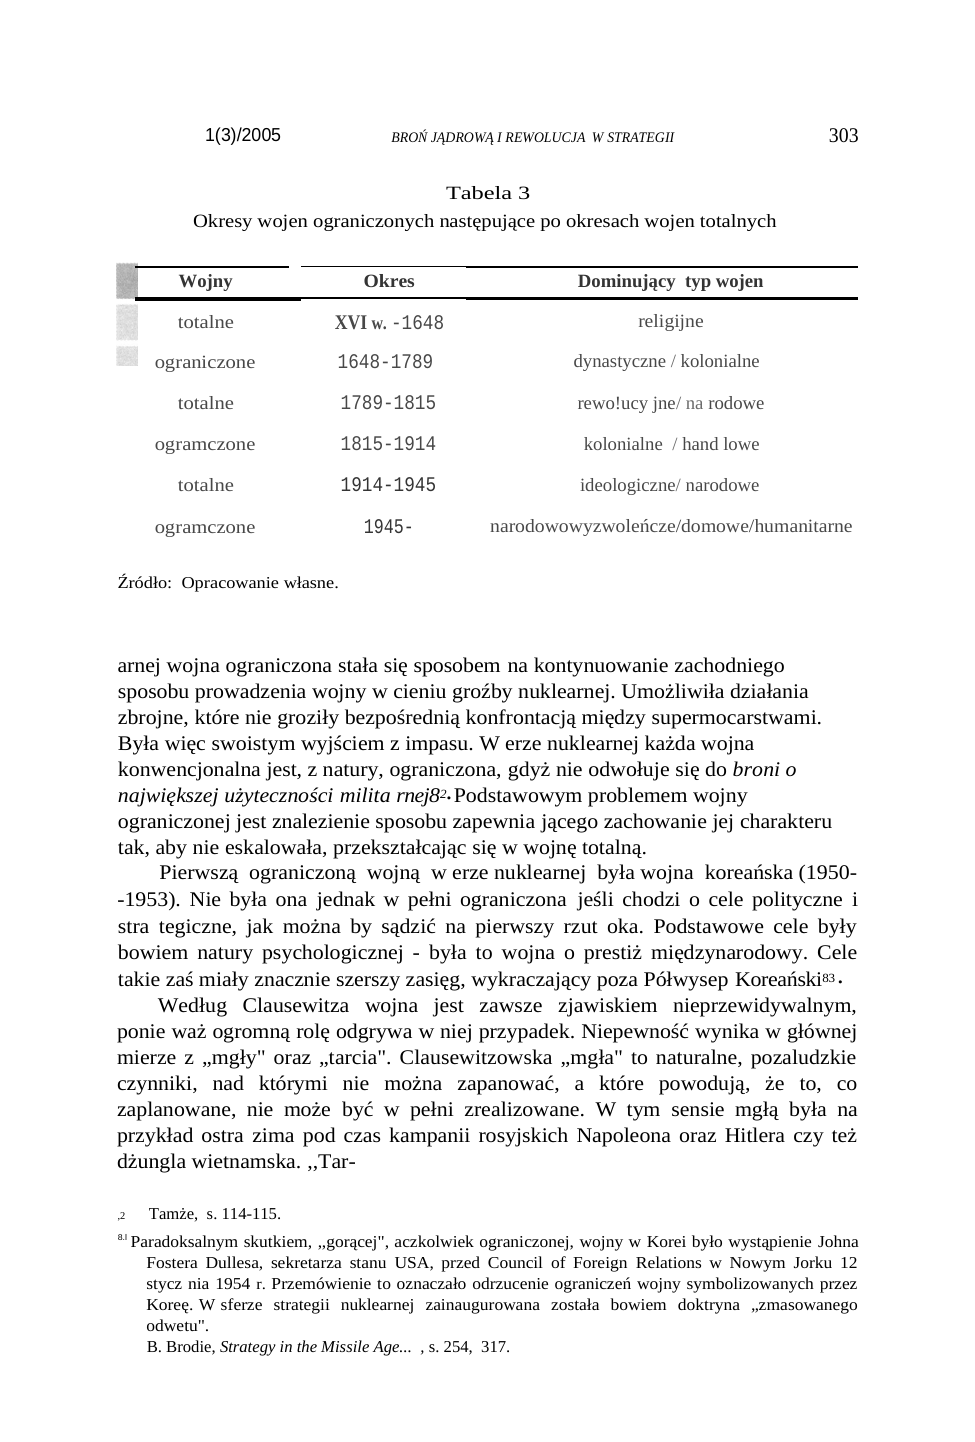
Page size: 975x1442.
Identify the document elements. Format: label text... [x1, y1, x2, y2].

table_cell totalne [135, 383, 289, 424]
table_cell 1789-1815 [301, 383, 466, 424]
text arnej wojna ograniczona stała się sposobem na kontynuowanie zachodniego sposobu prowadzenia wojny w cieniu groźby nuklearnej. Umożliwiła działania zbrojne, które nie groziły bezpośrednią konfrontacją między supermocarstwami. Była więc swoistym wyjściem z impasu. W erze nuklearnej każda wojna konwencjonalna jest, z natury, ograniczona, gdyż nie odwołuje się do broni o największej użyteczności milita rnej82• Podstawowym problemem wojny ograniczonej jest znalezienie sposobu zapewnia­ jącego zachowanie jej charakteru tak, aby nie eskalowała, przekształcając się w wojnę totalną. [117, 653, 859, 859]
table_cell [289, 383, 301, 424]
picture [116, 262, 138, 366]
table_header Wojny [135, 268, 289, 297]
table_cell 1648-1789 [301, 342, 466, 383]
table_cell totalne [135, 301, 289, 342]
table_cell ideologiczne/ narodowe [466, 466, 857, 507]
text Według Clausewitza wojna jest zawsze zjawiskiem nieprzewidywalnym, ponie­ waż ogromną rolę odgrywa w niej przypadek. Niepewność wynika w głównej mierze z „mgły" oraz „tarcia". Clausewitzowska „mgła" to naturalne, pozaludzkie czynniki, nad którymi nie można zapanować, a które powodują, że to, co zaplanowane, nie może być w pełni zrealizowane. W tym sensie mgłą była na przykład ostra zima pod­ czas kampanii rosyjskich Napoleona oraz Hitlera czy też dżungla wietnamska. ,,Tar- [117, 993, 858, 1173]
text Tabela 3 [444, 182, 532, 203]
table_cell ogramczone [135, 507, 289, 539]
table_cell [289, 301, 301, 342]
table_header Dominujący typ wojen [466, 268, 857, 297]
table_cell ograniczone [135, 342, 289, 383]
table_cell ogramczone [135, 424, 289, 466]
table_cell 1914-1945 [301, 466, 466, 507]
table_cell narodowowyzwoleńcze/domowe/humanitarne [466, 507, 857, 539]
text Pierwszą ograniczoną wojną w erze nuklearnej była wojna koreańska (1950- [159, 861, 871, 884]
text B. Brodie, Strategy in the Missile Age... , s. 254, 317. [147, 1337, 871, 1356]
table_cell [289, 424, 301, 466]
text Okresy wojen ograniczonych następujące po okresach wojen totalnych [193, 209, 871, 231]
table_cell kolonialne / hand lowe [466, 424, 857, 466]
table_header [289, 266, 301, 297]
table_cell [289, 507, 301, 539]
table_cell XVI w. -1648 [301, 299, 466, 342]
table_cell 1945- [301, 507, 466, 539]
text -1953). Nie była ona jednak w pełni ograniczona jeśli chodzi o cele polityczne i stra­ tegiczne, jak można by sądzić na pierwszy rzut oka. Podstawowe cele były bowiem natury psychologicznej - była to wojna o prestiż międzynarodowy. Cele takie zaś miały znacznie szerszy zasięg, wykraczający poza Półwysep Koreański83 • [117, 887, 858, 991]
text 8.l Paradoksalnym skutkiem, ,,gorącej", aczkolwiek ograniczonej, wojny w Korei było wystąpienie Johna Fostera Dullesa, sekretarza stanu USA, przed Council of Foreign Relations w Nowym Jorku 12 stycz­ nia 1954 r. Przemówienie to oznaczało odrzucenie ograniczeń wojny symbolizowanych przez Koreę. W sferze strategii nuklearnej zainaugurowana została bowiem doktryna „zmasowanego odwetu". [118, 1232, 859, 1335]
table_cell religijne [466, 300, 857, 342]
table_cell 1815-1914 [301, 424, 466, 466]
text 1(3)/2005 BROŃ JĄDROWĄ I REWOLUCJA W STRATEGII 303 [205, 123, 871, 147]
table_cell rewo!ucy jne/ na rodowe [466, 383, 857, 424]
table_header Okres [301, 267, 466, 297]
table_cell [289, 342, 301, 383]
table_cell [289, 466, 301, 507]
text Źródło: Opracowanie własne. [117, 573, 871, 592]
table_cell dynastyczne / kolonialne [466, 342, 857, 383]
text ,2 Tamże, s. 114-115. [117, 1204, 871, 1223]
table_cell totalne [135, 466, 289, 507]
